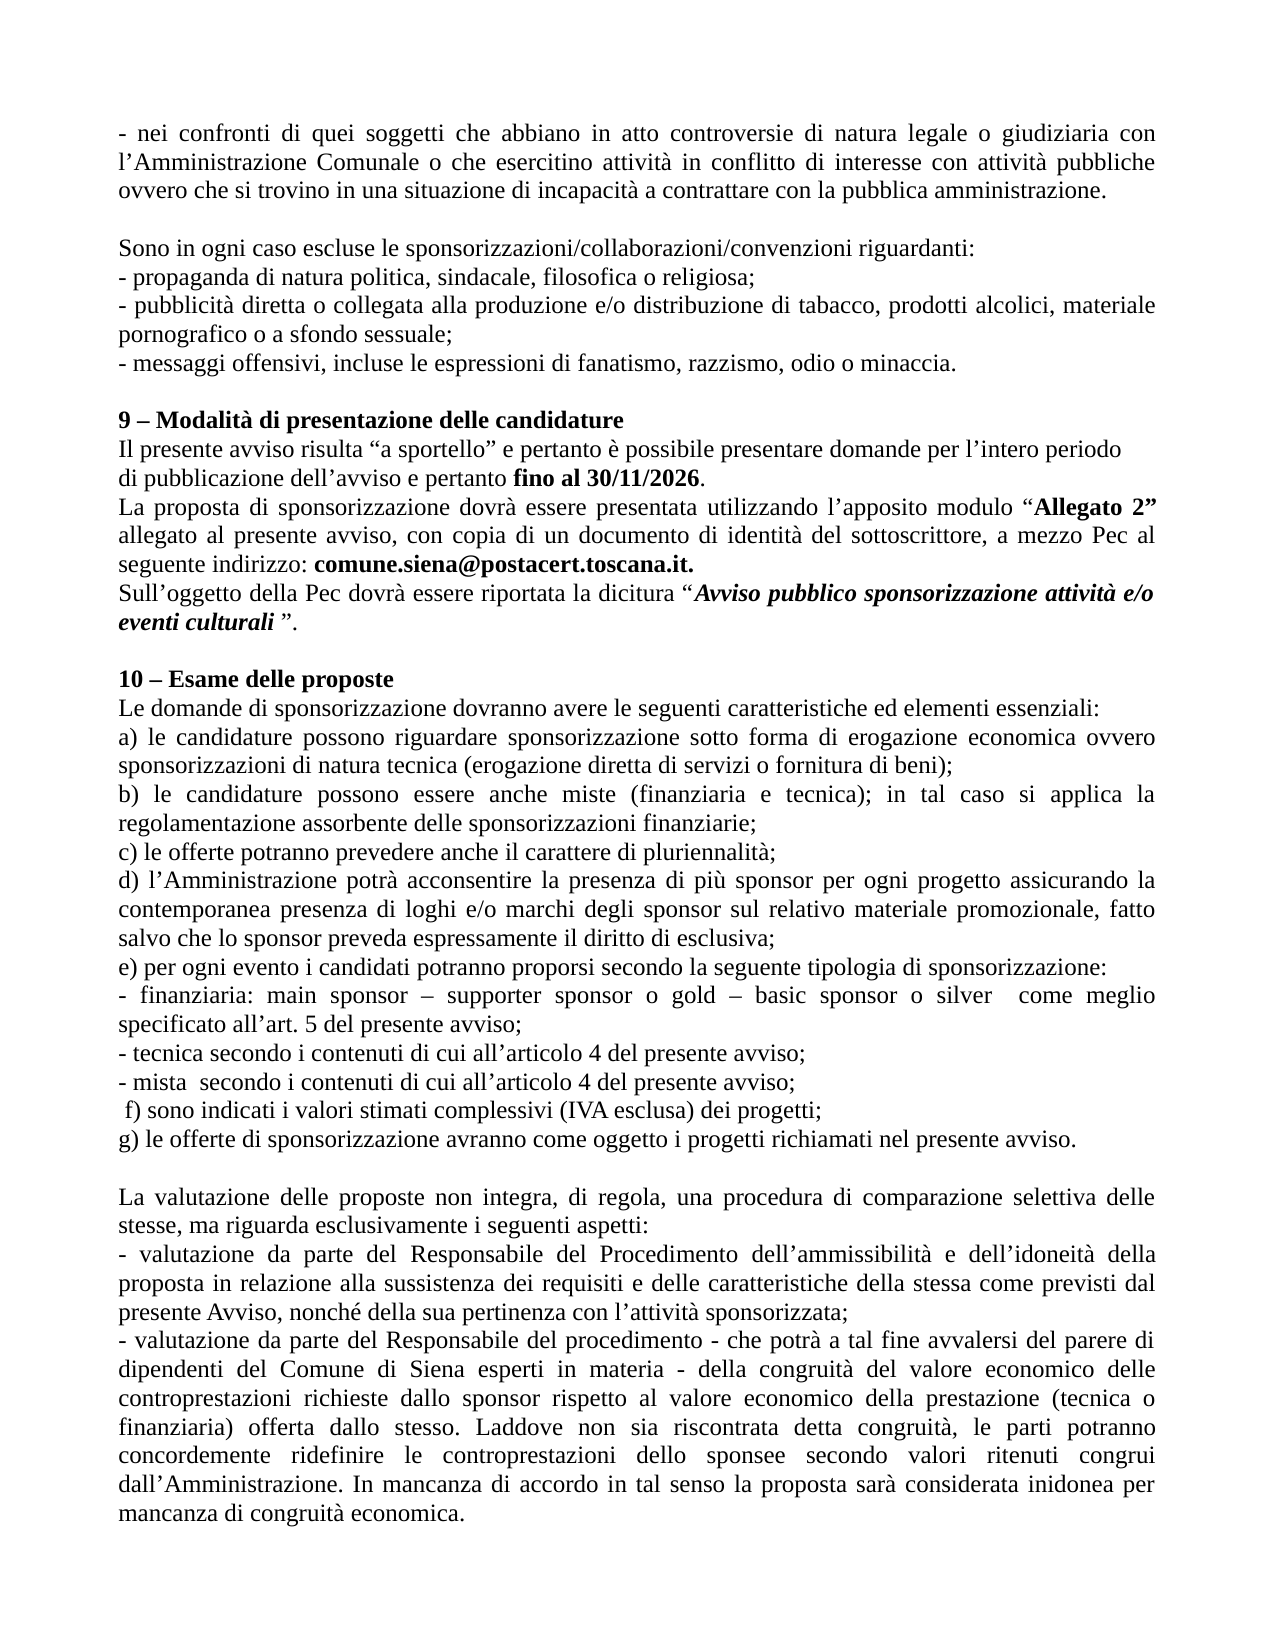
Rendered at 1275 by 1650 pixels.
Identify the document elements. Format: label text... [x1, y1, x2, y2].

text 10 – Esame delle proposte [118, 664, 1157, 693]
text d) l’Amministrazione potrà acconsentire la presenza di più sponsor per ogni progetto assicurando la contemporanea presenza di loghi e/o marchi degli sponsor sul relativo materiale promozionale, fatto salvo che lo sponsor preveda espressamente il diritto di esclusiva; [118, 866, 1157, 952]
text La valutazione delle proposte non integra, di regola, una procedura di comparazione selettiva delle stesse, ma riguarda esclusivamente i seguenti aspetti: [118, 1182, 1157, 1239]
text di pubblicazione dell’avviso e pertanto fino al 30/11/2026. [118, 463, 1157, 492]
text Sull’oggetto della Pec dovrà essere riportata la dicitura “Avviso pubblico sponsorizzazione attività e/o eventi culturali ”. [118, 578, 1157, 636]
text Il presente avviso risulta “a sportello” e pertanto è possibile presentare domande per l’intero periodo [118, 434, 1157, 463]
text e) per ogni evento i candidati potranno proporsi secondo la seguente tipologia di sponsorizzazione: [118, 952, 1157, 981]
text Le domande di sponsorizzazione dovranno avere le seguenti caratteristiche ed elementi essenziali: [118, 693, 1157, 722]
text Sono in ogni caso escluse le sponsorizzazioni/collaborazioni/convenzioni riguardanti: [118, 233, 1157, 262]
text - propaganda di natura politica, sindacale, filosofica o religiosa; [118, 262, 1157, 291]
text La proposta di sponsorizzazione dovrà essere presentata utilizzando l’apposito modulo “Allegato 2” allegato al presente avviso, con copia di un documento di identità del sottoscrittore, a mezzo Pec al seguente indirizzo: comune.siena@postacert.toscana.it. [118, 492, 1157, 578]
text - nei confronti di quei soggetti che abbiano in atto controversie di natura legale o giudiziaria con l’Amministrazione Comunale o che esercitino attività in conflitto di interesse con attività pubbliche ovvero che si trovino in una situazione di incapacità a contrattare con la pubblica amministrazione. [118, 118, 1157, 204]
text c) le offerte potranno prevedere anche il carattere di pluriennalità; [118, 837, 1157, 866]
text g) le offerte di sponsorizzazione avranno come oggetto i progetti richiamati nel presente avviso. [118, 1124, 1157, 1153]
text - mista secondo i contenuti di cui all’articolo 4 del presente avviso; [118, 1067, 1157, 1096]
text - valutazione da parte del Responsabile del Procedimento dell’ammissibilità e dell’idoneità della proposta in relazione alla sussistenza dei requisiti e delle caratteristiche della stessa come previsti dal presente Avviso, nonché della sua pertinenza con l’attività sponsorizzata; [118, 1239, 1157, 1326]
text f) sono indicati i valori stimati complessivi (IVA esclusa) dei progetti; [118, 1096, 1157, 1124]
text b) le candidature possono essere anche miste (finanziaria e tecnica); in tal caso si applica la regolamentazione assorbente delle sponsorizzazioni finanziarie; [118, 779, 1157, 837]
text - finanziaria: main sponsor – supporter sponsor o gold – basic sponsor o silver come meglio specificato all’art. 5 del presente avviso; [118, 981, 1157, 1038]
text 9 – Modalità di presentazione delle candidature [118, 406, 1157, 434]
text - tecnica secondo i contenuti di cui all’articolo 4 del presente avviso; [118, 1038, 1157, 1067]
text - valutazione da parte del Responsabile del procedimento - che potrà a tal fine avvalersi del parere di dipendenti del Comune di Siena esperti in materia - della congruità del valore economico delle controprestazioni richieste dallo sponsor rispetto al valore economico della prestazione (tecnica o finanziaria) offerta dallo stesso. Laddove non sia riscontrata detta congruità, le parti potranno concordemente ridefinire le controprestazioni dello sponsee secondo valori ritenuti congrui dall’Amministrazione. In mancanza di accordo in tal senso la proposta sarà considerata inidonea per mancanza di congruità economica. [118, 1326, 1157, 1527]
text a) le candidature possono riguardare sponsorizzazione sotto forma di erogazione economica ovvero sponsorizzazioni di natura tecnica (erogazione diretta di servizi o fornitura di beni); [118, 722, 1157, 779]
text - messaggi offensivi, incluse le espressioni di fanatismo, razzismo, odio o minaccia. [118, 348, 1157, 377]
text - pubblicità diretta o collegata alla produzione e/o distribuzione di tabacco, prodotti alcolici, materiale pornografico o a sfondo sessuale; [118, 291, 1157, 348]
